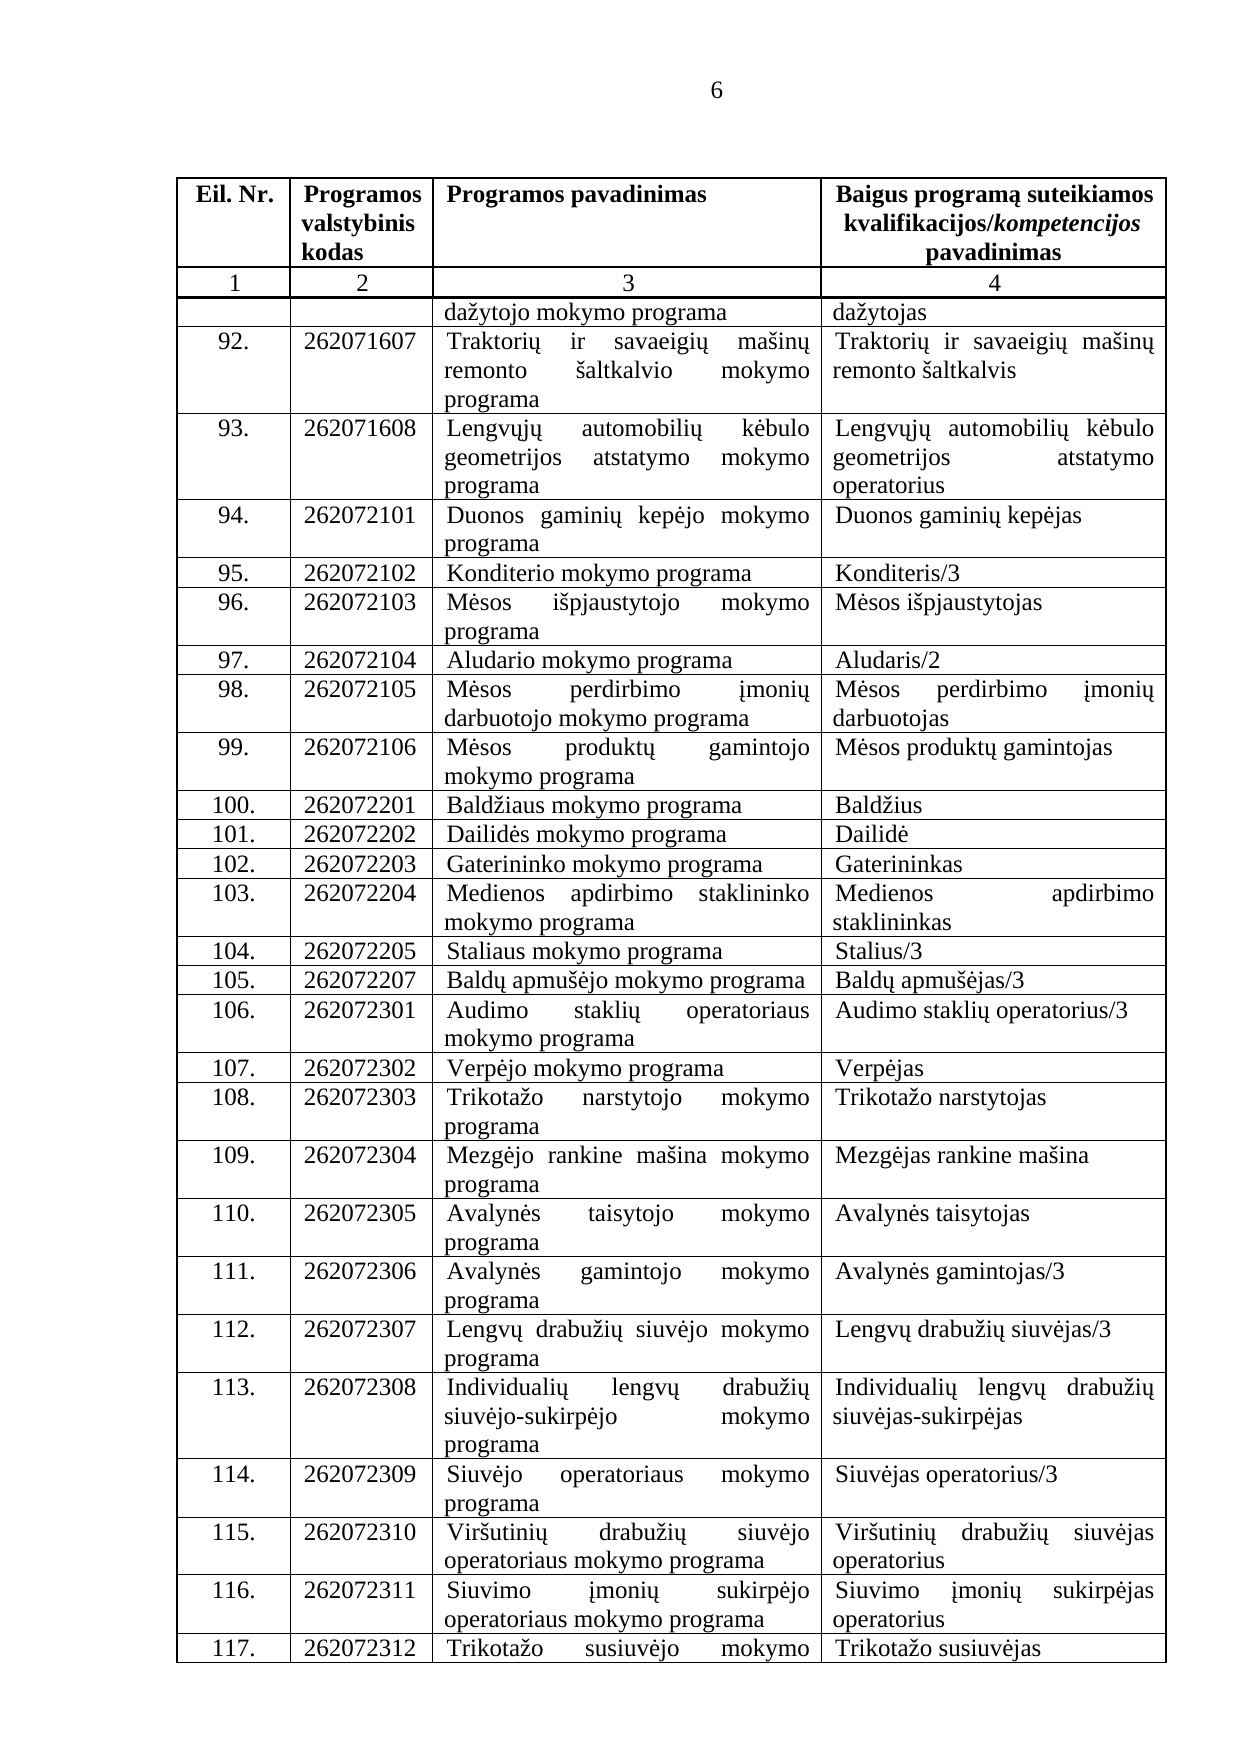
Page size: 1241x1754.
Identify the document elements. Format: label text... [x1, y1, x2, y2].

table_cell 99. [178, 733, 290, 790]
table_cell Siuvėjo operatoriaus mokymo programa [433, 1459, 821, 1516]
table_cell 113. [178, 1373, 290, 1458]
table_cell 262072103 [291, 588, 432, 644]
table_cell 108. [178, 1083, 290, 1139]
table_cell 112. [178, 1315, 290, 1372]
table_cell Staliaus mokymo programa [433, 937, 821, 965]
table_cell 109. [178, 1141, 290, 1197]
table_cell 110. [178, 1199, 290, 1256]
table_cell 95. [178, 558, 290, 586]
table_cell Stalius/3 [822, 937, 1165, 965]
table_cell Lengvų drabužių siuvėjo mokymo programa [433, 1315, 821, 1372]
table_cell Baldų apmušėjas/3 [822, 966, 1165, 994]
table_cell Siuvimo įmonių sukirpėjas operatorius [822, 1575, 1165, 1632]
table_cell Gaterininkas [822, 849, 1165, 878]
table_cell 115. [178, 1518, 290, 1574]
table_cell 1 [178, 268, 289, 296]
table_cell 262072204 [291, 879, 432, 936]
table_cell [291, 299, 432, 326]
table_cell Avalynės taisytojo mokymo programa [433, 1199, 821, 1256]
table_cell Individualių lengvų drabužių siuvėjas-sukirpėjas [822, 1373, 1165, 1458]
table_cell 105. [178, 966, 290, 994]
table_cell 262072106 [291, 733, 432, 790]
table_cell Medienos apdirbimo staklininko mokymo programa [433, 879, 821, 936]
table_cell 94. [178, 500, 290, 557]
table_cell Mėsos išpjaustytojas [822, 588, 1165, 644]
table_cell 262071607 [291, 327, 432, 412]
table_cell 262072305 [291, 1199, 432, 1256]
table_cell Trikotažo narstytojas [822, 1083, 1165, 1139]
table_cell Individualių lengvų drabužių siuvėjo-sukirpėjo mokymo programa [433, 1373, 821, 1458]
table_cell 107. [178, 1053, 290, 1081]
table_cell Lengvųjų automobilių kėbulo geometrijos atstatymo mokymo programa [433, 414, 821, 499]
table_cell 262072309 [291, 1459, 432, 1516]
table_cell Mezgėjas rankine mašina [822, 1141, 1165, 1197]
table_cell 262072101 [291, 500, 432, 557]
table_cell 262072312 [291, 1634, 432, 1662]
table_cell 262072301 [291, 995, 432, 1052]
table_cell dažytojas [822, 299, 1165, 326]
table_cell 262072310 [291, 1518, 432, 1574]
table_cell 3 [434, 268, 820, 296]
table_header Baigus programą suteikiamos kvalifikacijos/kompetencijos pavadinimas [822, 179, 1165, 266]
table_cell Konditerio mokymo programa [433, 558, 821, 586]
table_cell 262072104 [291, 646, 432, 674]
table_cell 100. [178, 791, 290, 819]
table_cell 101. [178, 820, 290, 848]
table_cell 102. [178, 849, 290, 878]
table_cell 262072304 [291, 1141, 432, 1197]
table_cell 114. [178, 1459, 290, 1516]
table_cell Audimo staklių operatoriaus mokymo programa [433, 995, 821, 1052]
table_header Eil. Nr. [178, 179, 289, 266]
table_cell 98. [178, 675, 290, 732]
table_cell 262072307 [291, 1315, 432, 1372]
table_cell 262072308 [291, 1373, 432, 1458]
table_cell Aludario mokymo programa [433, 646, 821, 674]
table_cell Avalynės gamintojo mokymo programa [433, 1257, 821, 1313]
table_cell Duonos gaminių kepėjas [822, 500, 1165, 557]
table_cell 2 [291, 268, 432, 296]
table_cell Lengvųjų automobilių kėbulo geometrijos atstatymo operatorius [822, 414, 1165, 499]
table_cell 262072311 [291, 1575, 432, 1632]
table_cell Baldų apmušėjo mokymo programa [433, 966, 821, 994]
table_cell Baldžius [822, 791, 1165, 819]
table_cell 262071608 [291, 414, 432, 499]
table_cell Audimo staklių operatorius/3 [822, 995, 1165, 1052]
table_cell Mėsos perdirbimo įmonių darbuotojas [822, 675, 1165, 732]
table_cell Dailidės mokymo programa [433, 820, 821, 848]
table_cell Traktorių ir savaeigių mašinų remonto šaltkalvio mokymo programa [433, 327, 821, 412]
table_cell 106. [178, 995, 290, 1052]
table_cell Traktorių ir savaeigių mašinų remonto šaltkalvis [822, 327, 1165, 412]
table_cell 262072201 [291, 791, 432, 819]
table_header Programos pavadinimas [434, 179, 820, 266]
table_cell dažytojo mokymo programa [433, 299, 821, 326]
table_cell Aludaris/2 [822, 646, 1165, 674]
table_cell 111. [178, 1257, 290, 1313]
table_cell [178, 299, 290, 326]
table_cell Verpėjas [822, 1053, 1165, 1081]
table_cell 262072202 [291, 820, 432, 848]
table_cell Verpėjo mokymo programa [433, 1053, 821, 1081]
table_cell 262072207 [291, 966, 432, 994]
table_cell Baldžiaus mokymo programa [433, 791, 821, 819]
table_cell 262072303 [291, 1083, 432, 1139]
table_cell 116. [178, 1575, 290, 1632]
table_cell Konditeris/3 [822, 558, 1165, 586]
table_cell 97. [178, 646, 290, 674]
table_cell Viršutinių drabužių siuvėjas operatorius [822, 1518, 1165, 1574]
table_cell 92. [178, 327, 290, 412]
table_cell Gaterininko mokymo programa [433, 849, 821, 878]
table_cell 4 [822, 268, 1165, 296]
table_cell Mezgėjo rankine mašina mokymo programa [433, 1141, 821, 1197]
table_cell Trikotažo susiuvėjas [822, 1634, 1165, 1662]
table_cell 262072105 [291, 675, 432, 732]
table_cell Medienos apdirbimo staklininkas [822, 879, 1165, 936]
table_cell 262072203 [291, 849, 432, 878]
table_cell Duonos gaminių kepėjo mokymo programa [433, 500, 821, 557]
table_cell 262072306 [291, 1257, 432, 1313]
table_cell 262072302 [291, 1053, 432, 1081]
table_header Programos valstybinis kodas [291, 179, 432, 266]
table_cell Mėsos produktų gamintojas [822, 733, 1165, 790]
table_cell 262072102 [291, 558, 432, 586]
table_cell Trikotažo narstytojo mokymo programa [433, 1083, 821, 1139]
table_cell Lengvų drabužių siuvėjas/3 [822, 1315, 1165, 1372]
table_cell 117. [178, 1634, 290, 1662]
table_cell Dailidė [822, 820, 1165, 848]
table_cell 96. [178, 588, 290, 644]
table_cell Viršutinių drabužių siuvėjo operatoriaus mokymo programa [433, 1518, 821, 1574]
table_cell 262072205 [291, 937, 432, 965]
table_cell Avalynės taisytojas [822, 1199, 1165, 1256]
table_cell Trikotažo susiuvėjo mokymo [433, 1634, 821, 1662]
table_cell 103. [178, 879, 290, 936]
table_cell Siuvimo įmonių sukirpėjo operatoriaus mokymo programa [433, 1575, 821, 1632]
table_cell 93. [178, 414, 290, 499]
table_cell Avalynės gamintojas/3 [822, 1257, 1165, 1313]
table_cell Mėsos perdirbimo įmonių darbuotojo mokymo programa [433, 675, 821, 732]
table_cell Siuvėjas operatorius/3 [822, 1459, 1165, 1516]
table_cell Mėsos išpjaustytojo mokymo programa [433, 588, 821, 644]
table_cell 104. [178, 937, 290, 965]
table_cell Mėsos produktų gamintojo mokymo programa [433, 733, 821, 790]
